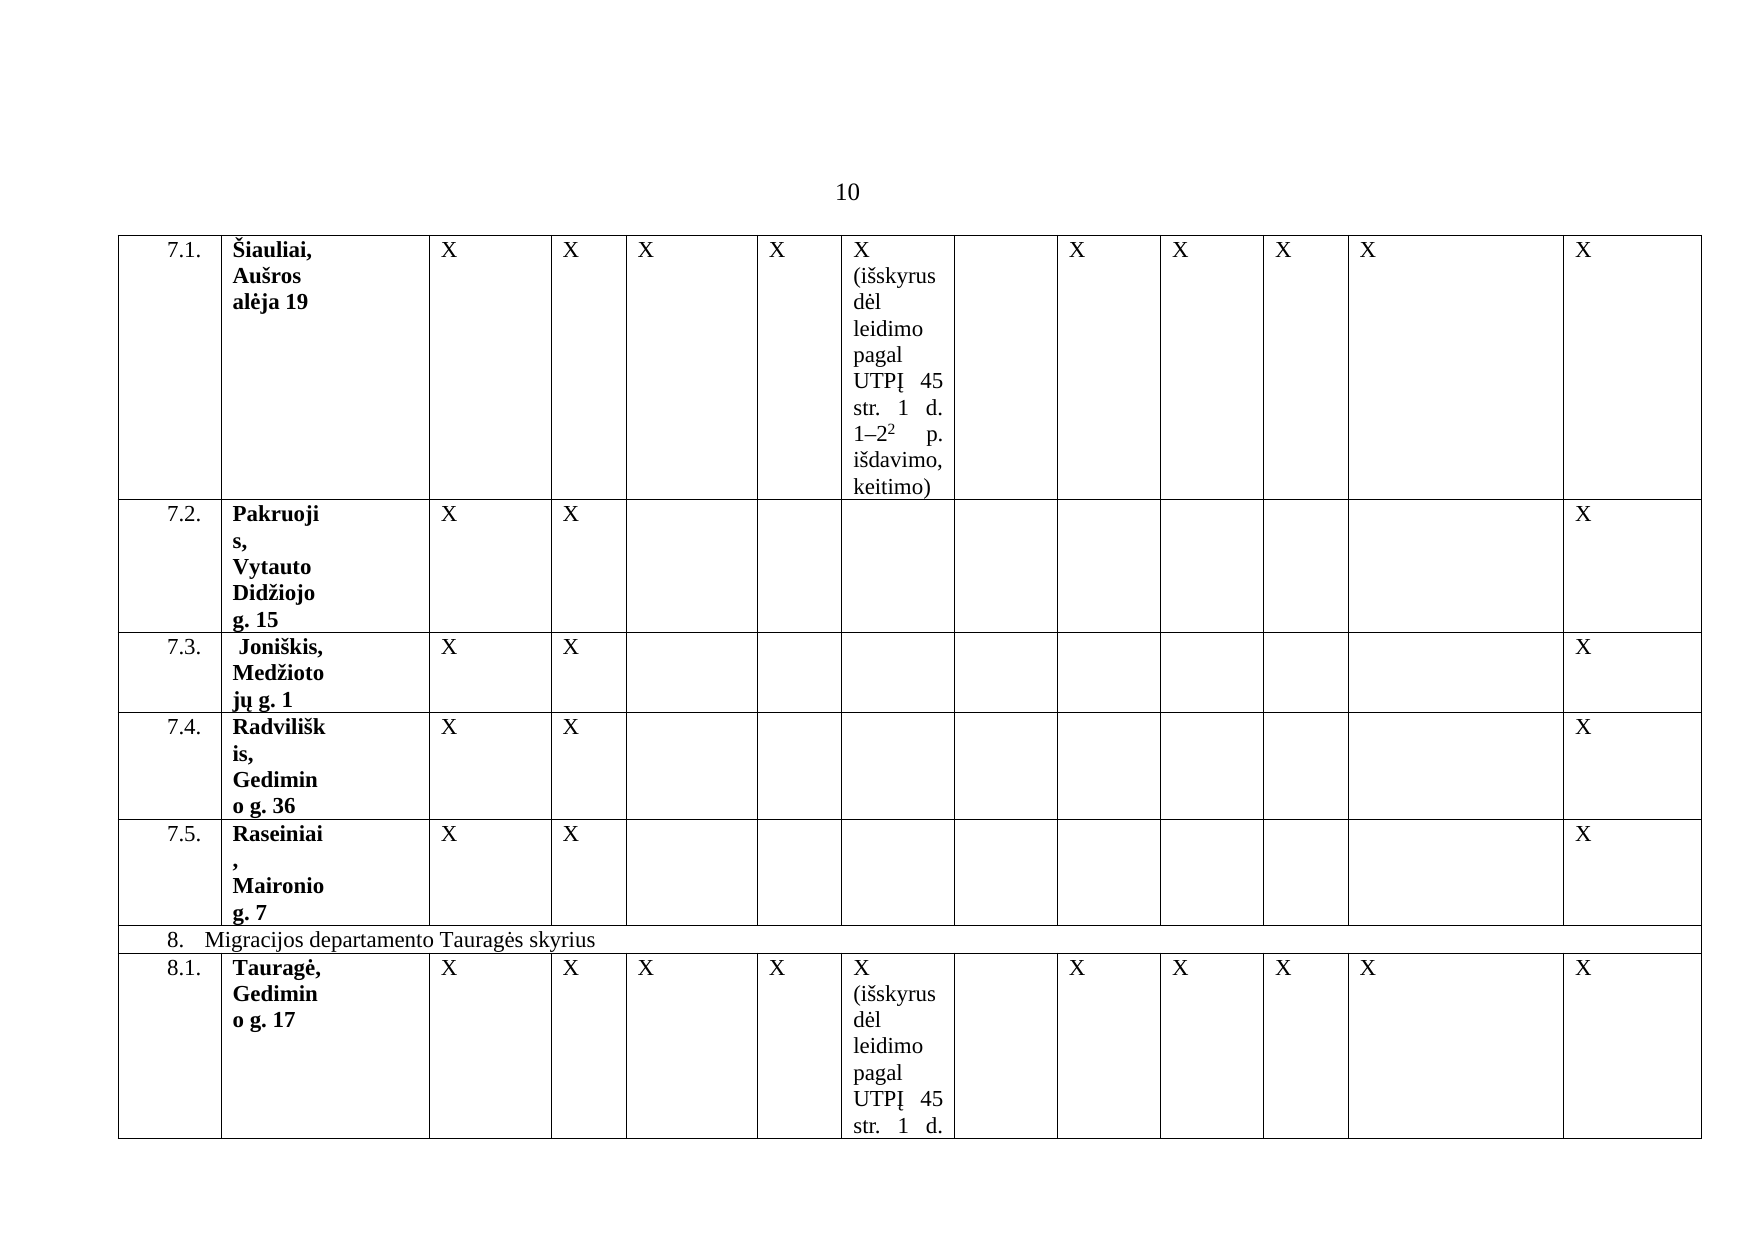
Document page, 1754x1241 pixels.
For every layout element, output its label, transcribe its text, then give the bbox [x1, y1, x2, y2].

table_cell x [552, 633, 626, 712]
table_cell [842, 633, 954, 712]
table_cell X [1564, 500, 1701, 632]
table_cell 8. Migracijos departamento Tauragės skyrius [119, 926, 1701, 952]
table_cell X [1564, 820, 1701, 925]
table_cell 7.5. [119, 820, 221, 925]
table_cell X [1564, 713, 1701, 819]
table_cell X [1564, 954, 1701, 1138]
table_cell 7.3. [119, 633, 221, 712]
table_cell Radviliškis, Gedimino g. 36 [222, 713, 429, 819]
table_cell [1161, 713, 1263, 819]
table_cell [955, 954, 1057, 1138]
table_cell [1058, 633, 1160, 712]
table_cell [842, 820, 954, 925]
table_cell 7.2. [119, 500, 221, 632]
table_cell [1349, 500, 1563, 632]
table_cell Joniškis, Medžiotojų g. 1 [222, 633, 429, 712]
table_cell [1161, 633, 1263, 712]
table_cell [842, 500, 954, 632]
table_cell [1264, 633, 1348, 712]
table_cell [627, 500, 757, 632]
table_cell X [1564, 236, 1701, 499]
table_cell x [430, 500, 551, 632]
table_cell [1058, 820, 1160, 925]
table_cell X [627, 236, 757, 499]
table_cell [1349, 820, 1563, 925]
table_cell Tauragė, Gedimino g. 17 [222, 954, 429, 1138]
table_cell x [430, 633, 551, 712]
table_cell [955, 633, 1057, 712]
table_cell X [1161, 236, 1263, 499]
table_cell x [1349, 236, 1563, 499]
table_cell x [552, 954, 626, 1138]
table_cell x [430, 820, 551, 925]
table_cell [842, 713, 954, 819]
table_cell Pakruojis, Vytauto Didžiojo g. 15 [222, 500, 429, 632]
table_cell X (išskyrus dėl leidimo pagal UTPĮ 45 str. 1 d. [842, 954, 954, 1138]
table_cell X (išskyrus dėl leidimo pagal UTPĮ 45 str. 1 d. 1–22 p. išdavimo, keitimo) [842, 236, 954, 499]
table_cell [758, 820, 841, 925]
table_cell [627, 820, 757, 925]
table_cell X [1264, 954, 1348, 1138]
table_cell X [1058, 236, 1160, 499]
table_cell [1161, 500, 1263, 632]
table_cell 7.4. [119, 713, 221, 819]
table_cell [627, 713, 757, 819]
table_cell Šiauliai, Aušros alėja 19 [222, 236, 429, 499]
table_cell x [1349, 954, 1563, 1138]
table_cell X [627, 954, 757, 1138]
table_cell [955, 236, 1057, 499]
table_cell [1264, 500, 1348, 632]
table_cell X [758, 236, 841, 499]
table_cell [1058, 713, 1160, 819]
table_cell 7.1. [119, 236, 221, 499]
table_cell [1349, 633, 1563, 712]
table_cell x [552, 500, 626, 632]
table_cell Raseiniai, Maironio g. 7 [222, 820, 429, 925]
table_cell 8.1. [119, 954, 221, 1138]
table_cell [955, 820, 1057, 925]
table_cell x [552, 713, 626, 819]
table_cell [758, 633, 841, 712]
table_cell [955, 500, 1057, 632]
table_cell X [1264, 236, 1348, 499]
table_cell x [552, 820, 626, 925]
table_cell x [430, 713, 551, 819]
table_cell [758, 713, 841, 819]
table_cell X [1564, 633, 1701, 712]
table_cell X [1161, 954, 1263, 1138]
table_cell [627, 633, 757, 712]
table_cell x [552, 236, 626, 499]
table_cell [1161, 820, 1263, 925]
table_cell x [430, 236, 551, 499]
table_cell [955, 713, 1057, 819]
table_cell X [1058, 954, 1160, 1138]
table_cell [1058, 500, 1160, 632]
table_cell [1349, 713, 1563, 819]
table_cell [1264, 820, 1348, 925]
table_cell x [430, 954, 551, 1138]
table_cell [1264, 713, 1348, 819]
table_cell X [758, 954, 841, 1138]
table_cell [758, 500, 841, 632]
